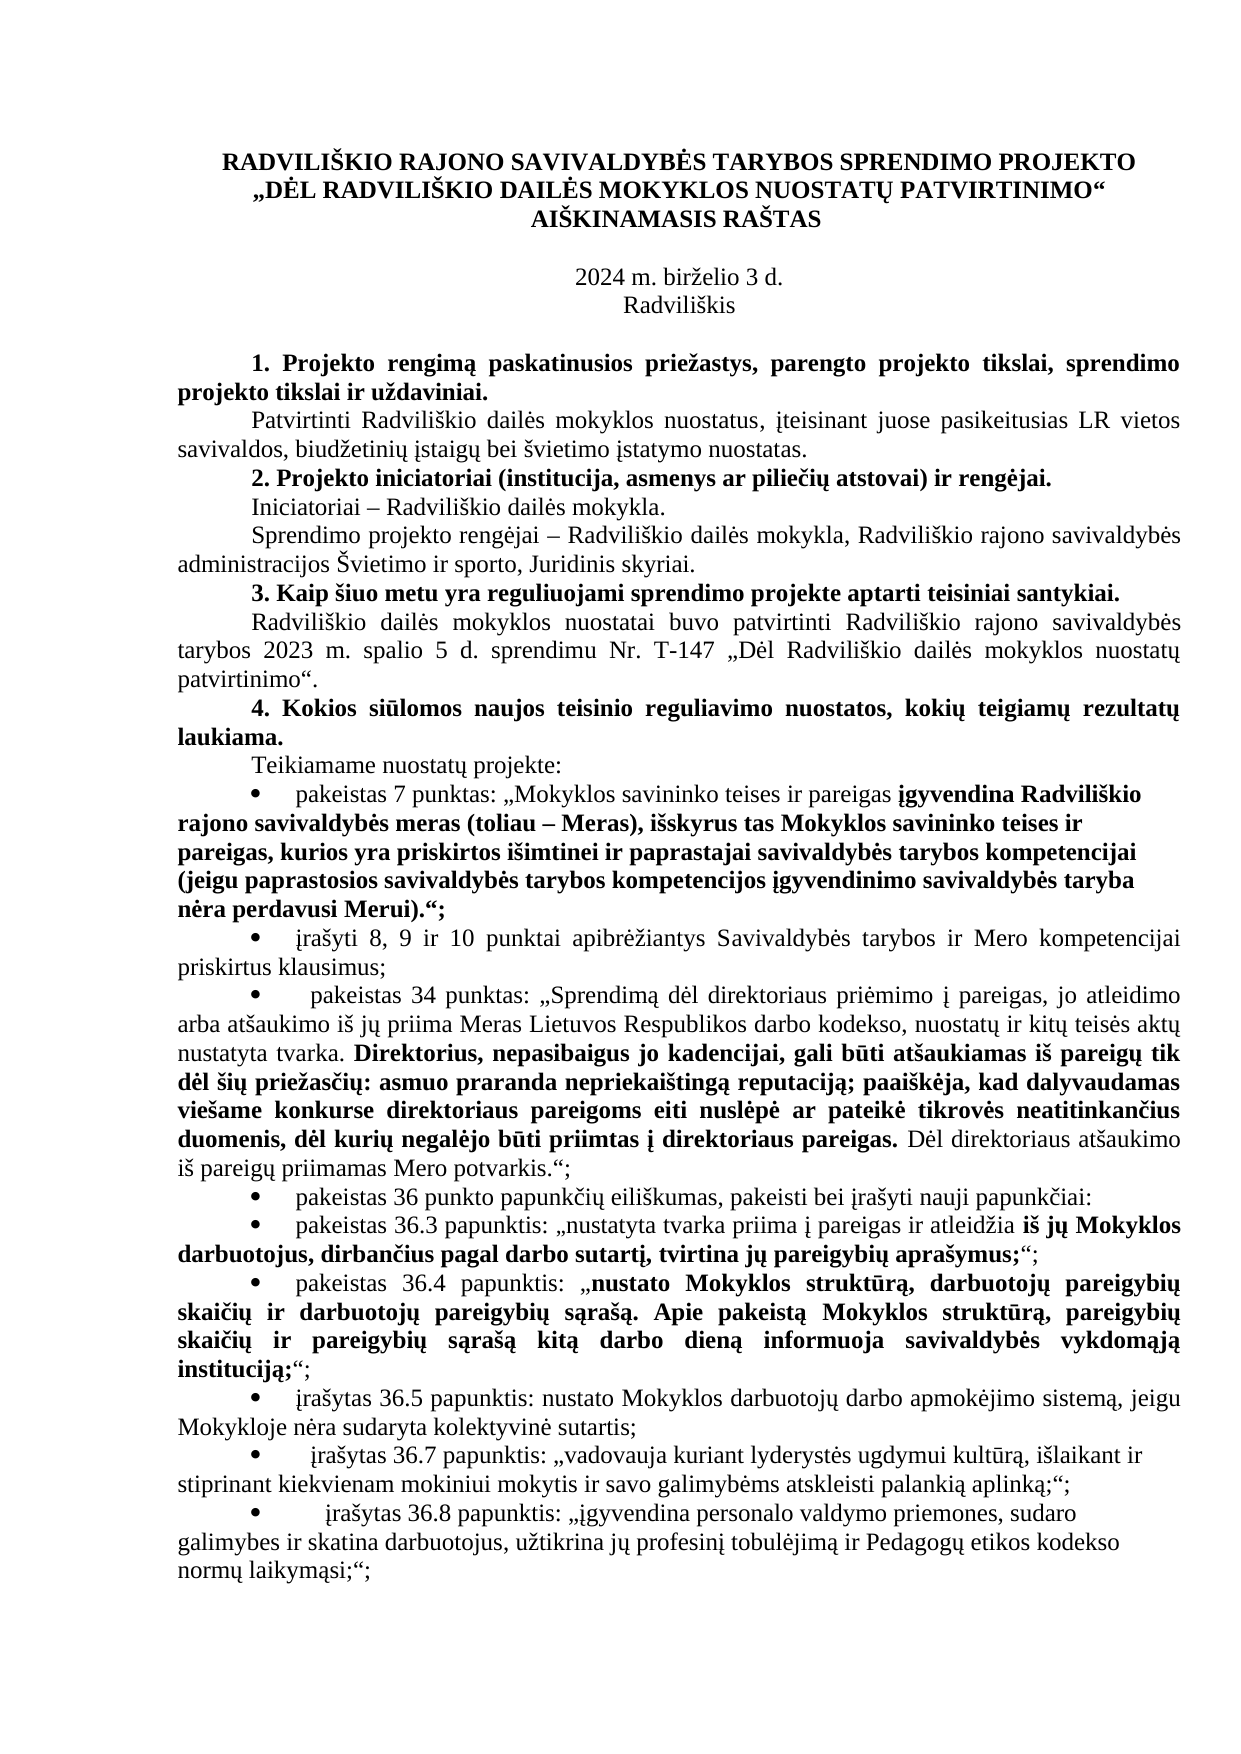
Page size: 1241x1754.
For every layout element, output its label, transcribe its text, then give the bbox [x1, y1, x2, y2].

text  pakeistas 36.3 papunktis: „nustatyta tvarka priima į pareigas ir atleidžia iš jų Mokyklos darbuotojus, dirbančius pagal darbo sutartį, tvirtina jų pareigybių aprašymus;“; [177, 1211, 1181, 1268]
text  įrašytas 36.5 papunktis: nustato Mokyklos darbuotojų darbo apmokėjimo sistemą, jeigu Mokykloje nėra sudaryta kolektyvinė sutartis; [177, 1383, 1181, 1441]
text AIŠKINAMASIS RAŠTAS [177, 204, 1181, 233]
text  pakeistas 34 punktas: „Sprendimą dėl direktoriaus priėmimo į pareigas, jo atleidimo arba atšaukimo iš jų priima Meras Lietuvos Respublikos darbo kodekso, nuostatų ir kitų teisės aktų nustatyta tvarka. Direktorius, nepasibaigus jo kadencijai, gali būti atšaukiamas iš pareigų tik dėl šių priežasčių: asmuo praranda nepriekaištingą reputaciją; paaiškėja, kad dalyvaudamas viešame konkurse direktoriaus pareigoms eiti nuslėpė ar pateikė tikrovės neatitinkančius duomenis, dėl kurių negalėjo būti priimtas į direktoriaus pareigas. Dėl direktoriaus atšaukimo iš pareigų priimamas Mero potvarkis.“; [177, 981, 1181, 1182]
text 2024 m. birželio 3 d. [177, 262, 1181, 291]
text  įrašytas 36.7 papunktis: „vadovauja kuriant lyderystės ugdymui kultūrą, išlaikant ir stiprinant kiekvienam mokiniui mokytis ir savo galimybėms atskleisti palankią aplinką;“; [177, 1441, 1181, 1498]
text Iniciatoriai – Radviliškio dailės mokykla. [177, 492, 1181, 521]
text 2. Projekto iniciatoriai (institucija, asmenys ar piliečių atstovai) ir rengėjai. [177, 463, 1181, 492]
text „DĖL RADVILIŠKIO DAILĖS MOKYKLOS NUOSTATŲ PATVIRTINIMO“ [177, 176, 1181, 204]
text RADVILIŠKIO RAJONO SAVIVALDYBĖS TARYBOS SPRENDIMO PROJEKTO [177, 147, 1181, 176]
text Teikiamame nuostatų projekte: [177, 751, 1181, 779]
text Radviliškis [177, 291, 1181, 319]
text  pakeistas 7 punktas: „Mokyklos savininko teises ir pareigas įgyvendina Radviliškio rajono savivaldybės meras (toliau – Meras), išskyrus tas Mokyklos savininko teises ir pareigas, kurios yra priskirtos išimtinei ir paprastajai savivaldybės tarybos kompetencijai (jeigu paprastosios savivaldybės tarybos kompetencijos įgyvendinimo savivaldybės taryba nėra perdavusi Merui).“; [177, 779, 1181, 923]
text 4. Kokios siūlomos naujos teisinio reguliavimo nuostatos, kokių teigiamų rezultatų laukiama. [177, 693, 1181, 751]
text  pakeistas 36 punkto papunkčių eiliškumas, pakeisti bei įrašyti nauji papunkčiai: [177, 1182, 1181, 1211]
text  įrašytas 36.8 papunktis: „įgyvendina personalo valdymo priemones, sudaro galimybes ir skatina darbuotojus, užtikrina jų profesinį tobulėjimą ir Pedagogų etikos kodekso normų laikymąsi;“; [177, 1498, 1181, 1584]
text  pakeistas 36.4 papunktis: „nustato Mokyklos struktūrą, darbuotojų pareigybių skaičių ir darbuotojų pareigybių sąrašą. Apie pakeistą Mokyklos struktūrą, pareigybių skaičių ir pareigybių sąrašą kitą darbo dieną informuoja savivaldybės vykdomąją instituciją;“; [177, 1268, 1181, 1383]
text Radviliškio dailės mokyklos nuostatai buvo patvirtinti Radviliškio rajono savivaldybės tarybos 2023 m. spalio 5 d. sprendimu Nr. T-147 „Dėl Radviliškio dailės mokyklos nuostatų patvirtinimo“. [177, 607, 1181, 693]
text Patvirtinti Radviliškio dailės mokyklos nuostatus, įteisinant juose pasikeitusias LR vietos savivaldos, biudžetinių įstaigų bei švietimo įstatymo nuostatas. [177, 406, 1181, 463]
text Sprendimo projekto rengėjai – Radviliškio dailės mokykla, Radviliškio rajono savivaldybės administracijos Švietimo ir sporto, Juridinis skyriai. [177, 521, 1181, 578]
text 1. Projekto rengimą paskatinusios priežastys, parengto projekto tikslai, sprendimo projekto tikslai ir uždaviniai. [177, 348, 1181, 406]
text 3. Kaip šiuo metu yra reguliuojami sprendimo projekte aptarti teisiniai santykiai. [177, 578, 1181, 607]
text  įrašyti 8, 9 ir 10 punktai apibrėžiantys Savivaldybės tarybos ir Mero kompetencijai priskirtus klausimus; [177, 923, 1181, 981]
